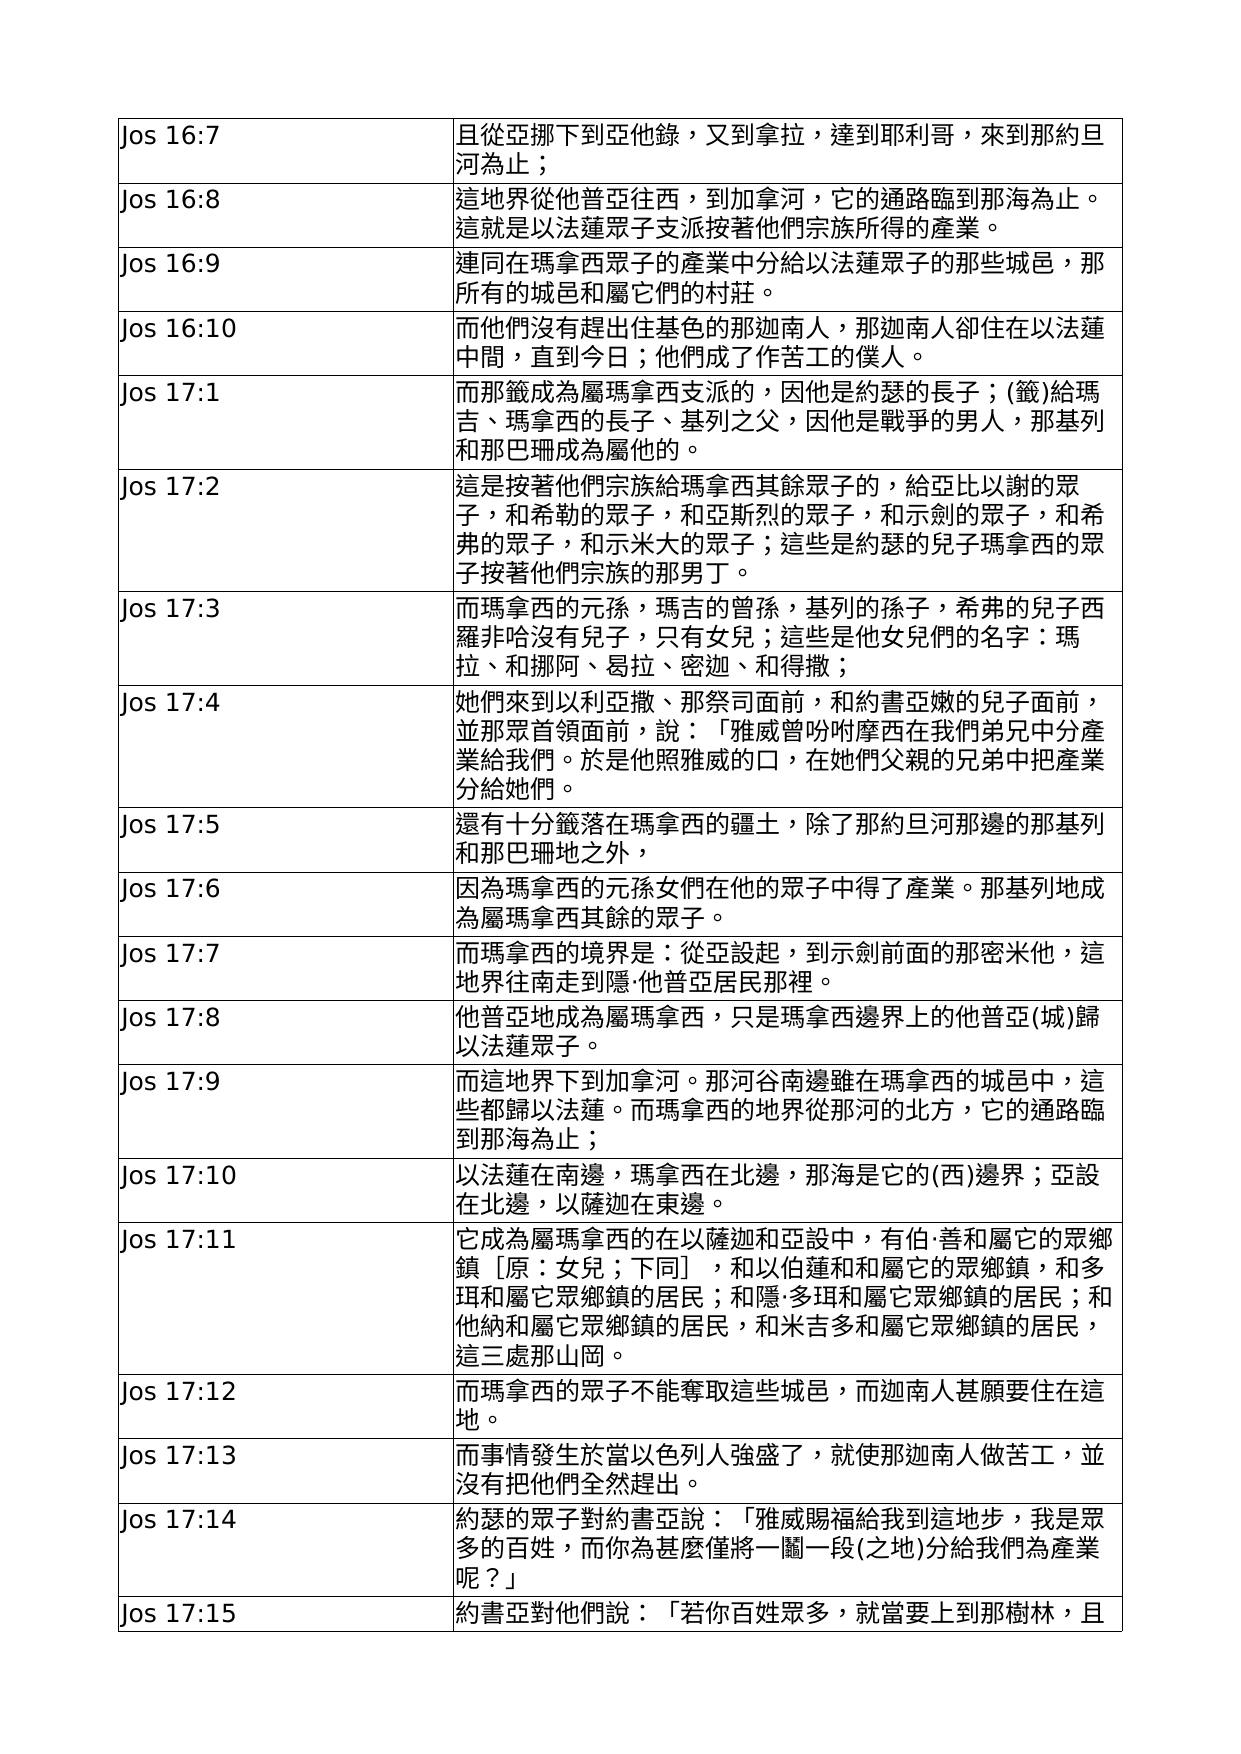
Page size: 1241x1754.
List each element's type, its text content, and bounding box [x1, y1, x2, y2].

table_cell Jos 16:7 [119, 119, 453, 182]
table_cell Jos 16:10 [119, 312, 453, 375]
table_cell 而瑪拿西的境界是：從亞設起，到示劍前面的那密米他，這地界往南走到隱‧他普亞居民那裡。 [454, 937, 1122, 1000]
table_cell Jos 17:7 [119, 937, 453, 1000]
table_cell Jos 17:12 [119, 1375, 453, 1438]
table_cell Jos 17:10 [119, 1159, 453, 1222]
table_cell 因為瑪拿西的元孫女們在他的眾子中得了產業。那基列地成為屬瑪拿西其餘的眾子。 [454, 873, 1122, 936]
table_cell Jos 17:15 [119, 1597, 453, 1631]
table_cell 它成為屬瑪拿西的在以薩迦和亞設中，有伯‧善和屬它的眾鄉鎮［原：女兒；下同］，和以伯蓮和和屬它的眾鄉鎮，和多珥和屬它眾鄉鎮的居民；和隱‧多珥和屬它眾鄉鎮的居民；和他納和屬它眾鄉鎮的居民，和米吉多和屬它眾鄉鎮的居民，這三處那山岡。 [454, 1223, 1122, 1374]
table_cell Jos 17:1 [119, 376, 453, 469]
table_cell 她們來到以利亞撒、那祭司面前，和約書亞嫩的兒子面前，並那眾首領面前，說：「雅威曾吩咐摩西在我們弟兄中分產業給我們。於是他照雅威的口，在她們父親的兄弟中把產業分給她們。 [454, 686, 1122, 807]
table_cell 這地界從他普亞往西，到加拿河，它的通路臨到那海為止。這就是以法蓮眾子支派按著他們宗族所得的產業。 [454, 184, 1122, 247]
table_cell 以法蓮在南邊，瑪拿西在北邊，那海是它的(西)邊界；亞設在北邊，以薩迦在東邊。 [454, 1159, 1122, 1222]
table_cell 這是按著他們宗族給瑪拿西其餘眾子的，給亞比以謝的眾子，和希勒的眾子，和亞斯烈的眾子，和示劍的眾子，和希弗的眾子，和示米大的眾子；這些是約瑟的兒子瑪拿西的眾子按著他們宗族的那男丁。 [454, 470, 1122, 591]
table_cell Jos 17:4 [119, 686, 453, 807]
table_cell 而瑪拿西的元孫，瑪吉的曾孫，基列的孫子，希弗的兒子西羅非哈沒有兒子，只有女兒；這些是他女兒們的名字：瑪拉、和挪阿、曷拉、密迦、和得撒； [454, 592, 1122, 685]
table_cell Jos 17:5 [119, 808, 453, 872]
table_cell 而瑪拿西的眾子不能奪取這些城邑，而迦南人甚願要住在這地。 [454, 1375, 1122, 1438]
table_cell Jos 17:14 [119, 1504, 453, 1596]
table_cell 而他們沒有趕出住基色的那迦南人，那迦南人卻住在以法蓮中間，直到今日；他們成了作苦工的僕人。 [454, 312, 1122, 375]
table_cell Jos 17:8 [119, 1001, 453, 1064]
table_cell 而那籤成為屬瑪拿西支派的，因他是約瑟的長子；(籤)給瑪吉、瑪拿西的長子、基列之父，因他是戰爭的男人，那基列和那巴珊成為屬他的。 [454, 376, 1122, 469]
table_cell Jos 17:9 [119, 1065, 453, 1158]
table_cell 約書亞對他們說：「若你百姓眾多，就當要上到那樹林，且 [454, 1597, 1122, 1631]
table_cell 而這地界下到加拿河。那河谷南邊雖在瑪拿西的城邑中，這些都歸以法蓮。而瑪拿西的地界從那河的北方，它的通路臨到那海為止； [454, 1065, 1122, 1158]
table_cell Jos 17:2 [119, 470, 453, 591]
table_cell 還有十分籤落在瑪拿西的疆土，除了那約旦河那邊的那基列和那巴珊地之外， [454, 808, 1122, 872]
table_cell Jos 16:8 [119, 184, 453, 247]
table_cell Jos 17:6 [119, 873, 453, 936]
table_cell Jos 16:9 [119, 248, 453, 311]
table_cell 而事情發生於當以色列人強盛了，就使那迦南人做苦工，並沒有把他們全然趕出。 [454, 1439, 1122, 1502]
table_cell 連同在瑪拿西眾子的產業中分給以法蓮眾子的那些城邑，那所有的城邑和屬它們的村莊。 [454, 248, 1122, 311]
table_cell 約瑟的眾子對約書亞說：「雅威賜福給我到這地步，我是眾多的百姓，而你為甚麼僅將一鬮一段(之地)分給我們為產業呢？」 [454, 1504, 1122, 1596]
table_cell 且從亞挪下到亞他錄，又到拿拉，達到耶利哥，來到那約旦河為止； [454, 119, 1122, 182]
table_cell 他普亞地成為屬瑪拿西，只是瑪拿西邊界上的他普亞(城)歸以法蓮眾子。 [454, 1001, 1122, 1064]
table_cell Jos 17:11 [119, 1223, 453, 1374]
table_cell Jos 17:13 [119, 1439, 453, 1502]
table_cell Jos 17:3 [119, 592, 453, 685]
